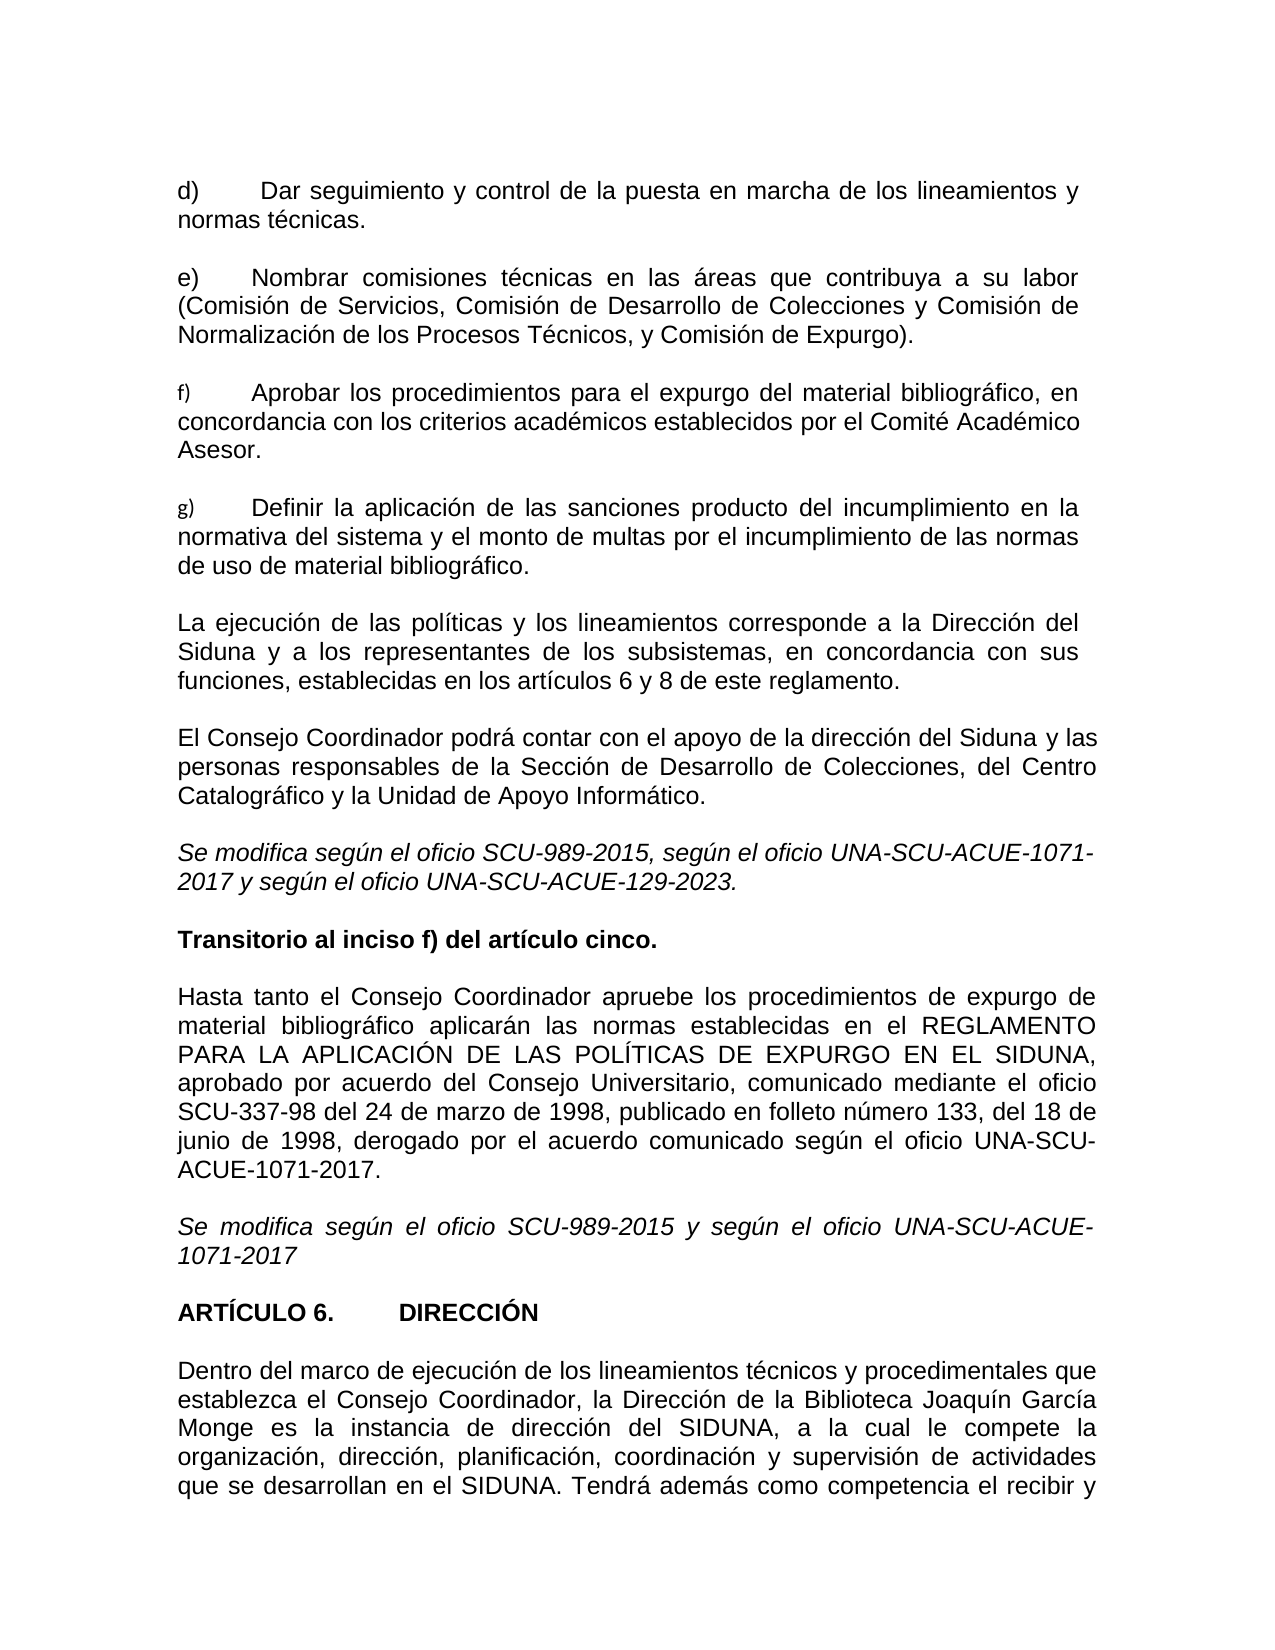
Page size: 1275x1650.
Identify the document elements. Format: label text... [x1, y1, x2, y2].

text ARTÍCULO 6. DIRECCIÓN [177, 1298, 1098, 1327]
list Dar seguimiento y control de la puesta en marcha de los lineamientos y normas técnicas. [177, 176, 1080, 234]
text Transitorio al inciso f) del artículo cinco. [177, 925, 1098, 953]
text El Consejo Coordinador podrá contar con el apoyo de la dirección del Siduna y las personas responsables de la Sección de Desarrollo de Colecciones, del Centro Catalográfico y la Unidad de Apoyo Informático. [177, 723, 1098, 810]
text Se modifica según el oficio SCU-989-2015 y según el oficio UNA-SCU-ACUE-1071-2017 [177, 1212, 1098, 1270]
list Aprobar los procedimientos para el expurgo del material bibliográfico, en concordancia con los criterios académicos establecidos por el Comité Académico Asesor. [177, 378, 1080, 464]
text Se modifica según el oficio SCU-989-2015, según el oficio UNA-SCU-ACUE-1071-2017 y según el oficio UNA-SCU-ACUE-129-2023. [177, 838, 1098, 896]
text Dentro del marco de ejecución de los lineamientos técnicos y procedimentales que establezca el Consejo Coordinador, la Dirección de la Biblioteca Joaquín García Monge es la instancia de dirección del SIDUNA, a la cual le compete la organización, dirección, planificación, coordinación y supervisión de actividades que se desarrollan en el SIDUNA. Tendrá además como competencia el recibir y [177, 1356, 1098, 1500]
text La ejecución de las políticas y los lineamientos corresponde a la Dirección del Siduna y a los representantes de los subsistemas, en concordancia con sus funciones, establecidas en los artículos 6 y 8 de este reglamento. [177, 608, 1080, 695]
text Hasta tanto el Consejo Coordinador apruebe los procedimientos de expurgo de material bibliográfico aplicarán las normas establecidas en el REGLAMENTO PARA LA APLICACIÓN DE LAS POLÍTICAS DE EXPURGO EN EL SIDUNA, aprobado por acuerdo del Consejo Universitario, comunicado mediante el oficio SCU-337-98 del 24 de marzo de 1998, publicado en folleto número 133, del 18 de junio de 1998, derogado por el acuerdo comunicado según el oficio UNA-SCU-ACUE-1071-2017. [177, 982, 1098, 1183]
list Nombrar comisiones técnicas en las áreas que contribuya a su labor (Comisión de Servicios, Comisión de Desarrollo de Colecciones y Comisión de Normalización de los Procesos Técnicos, y Comisión de Expurgo). [177, 263, 1080, 349]
list Definir la aplicación de las sanciones producto del incumplimiento en la normativa del sistema y el monto de multas por el incumplimiento de las normas de uso de material bibliográfico. [177, 493, 1080, 580]
